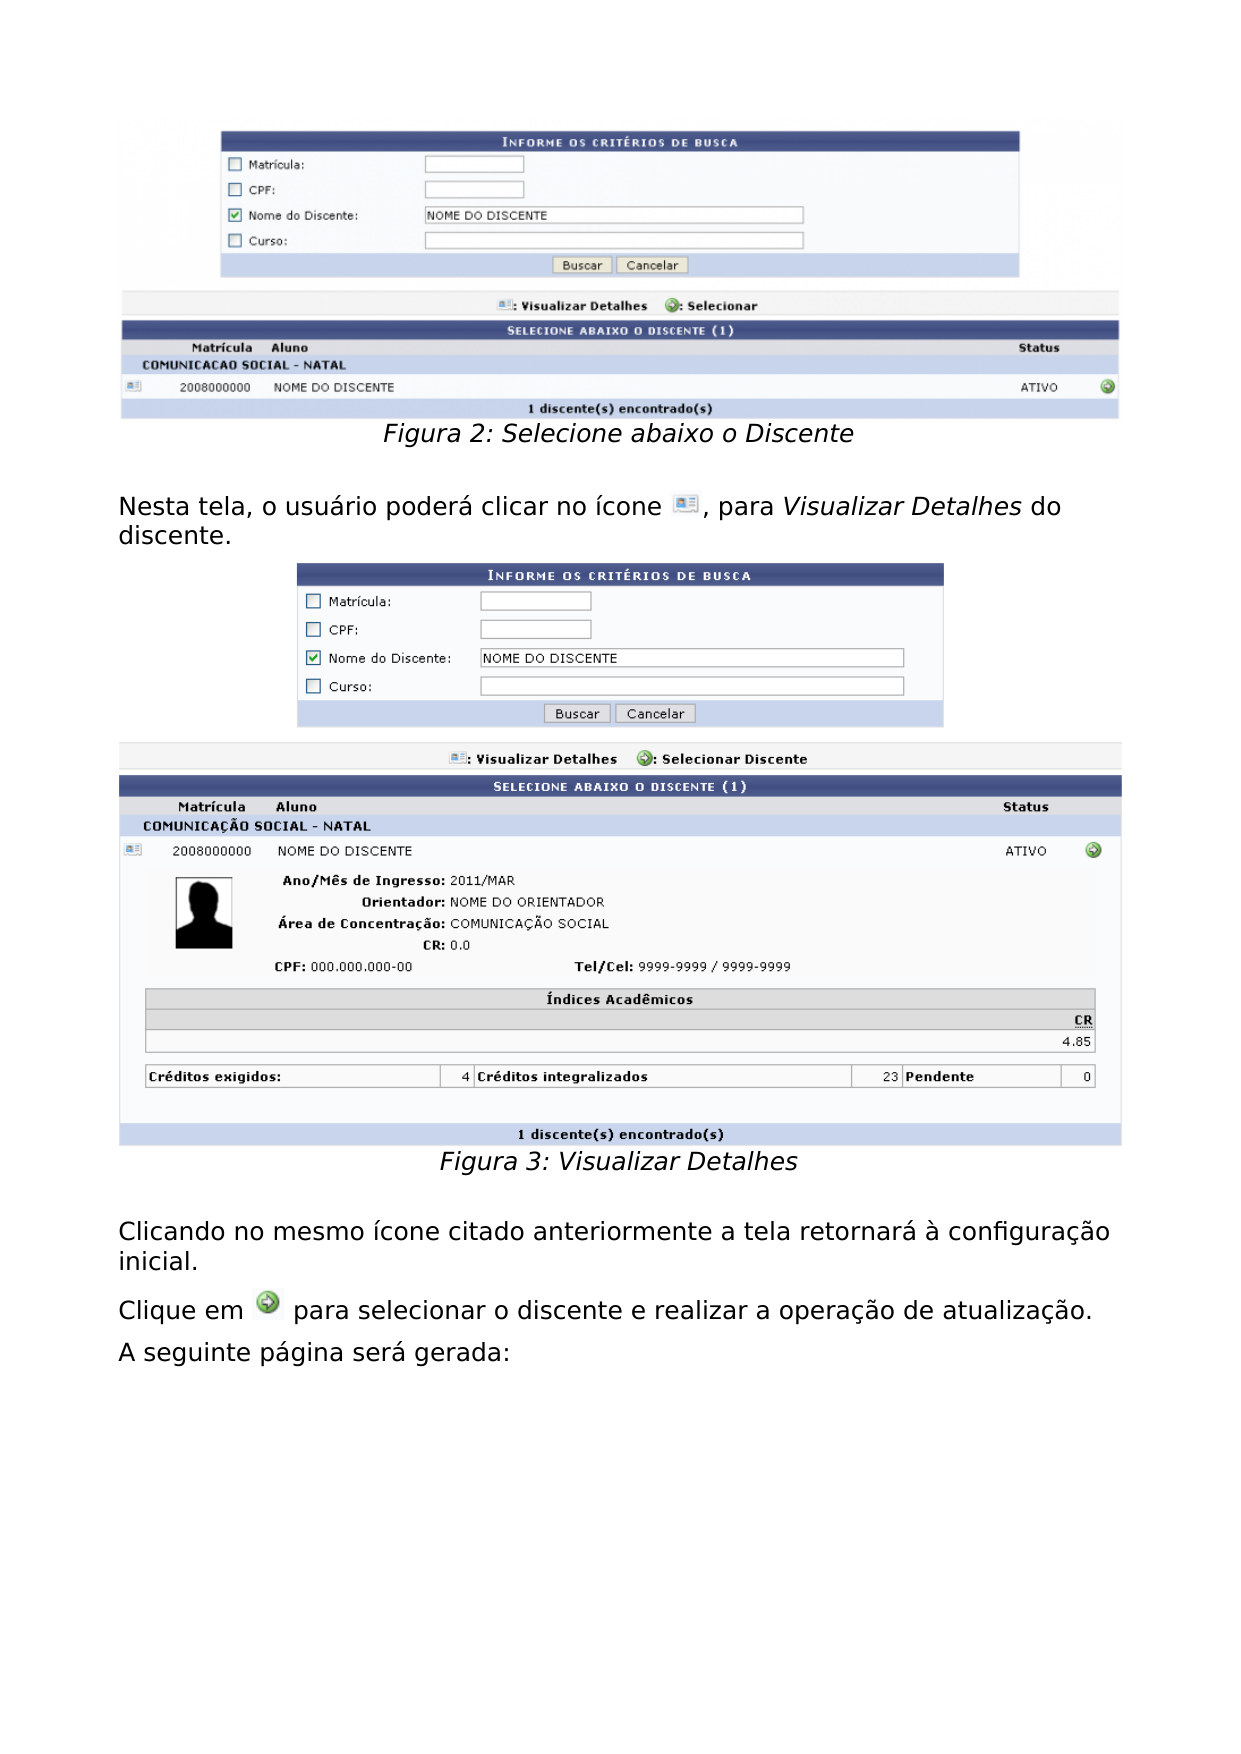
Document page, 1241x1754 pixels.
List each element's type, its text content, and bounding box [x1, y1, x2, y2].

text Clicando no mesmo ícone citado anteriormente a tela retornará à configuração inicial. [118, 1217, 1122, 1276]
picture [252, 1288, 285, 1320]
text Nesta tela, o usuário poderá clicar no ícone , para Visualizar Detalhes do discente. [118, 490, 1122, 550]
picture [118, 562, 1123, 1147]
picture [118, 118, 1123, 420]
text Clique em para selecionar o discente e realizar a operação de atualização. [118, 1288, 1122, 1326]
text Figura 2: Selecione abaixo o Discente [118, 420, 1122, 448]
text A seguinte página será gerada: [118, 1338, 1122, 1367]
text Figura 3: Visualizar Detalhes [118, 1147, 1122, 1176]
picture [670, 490, 702, 516]
